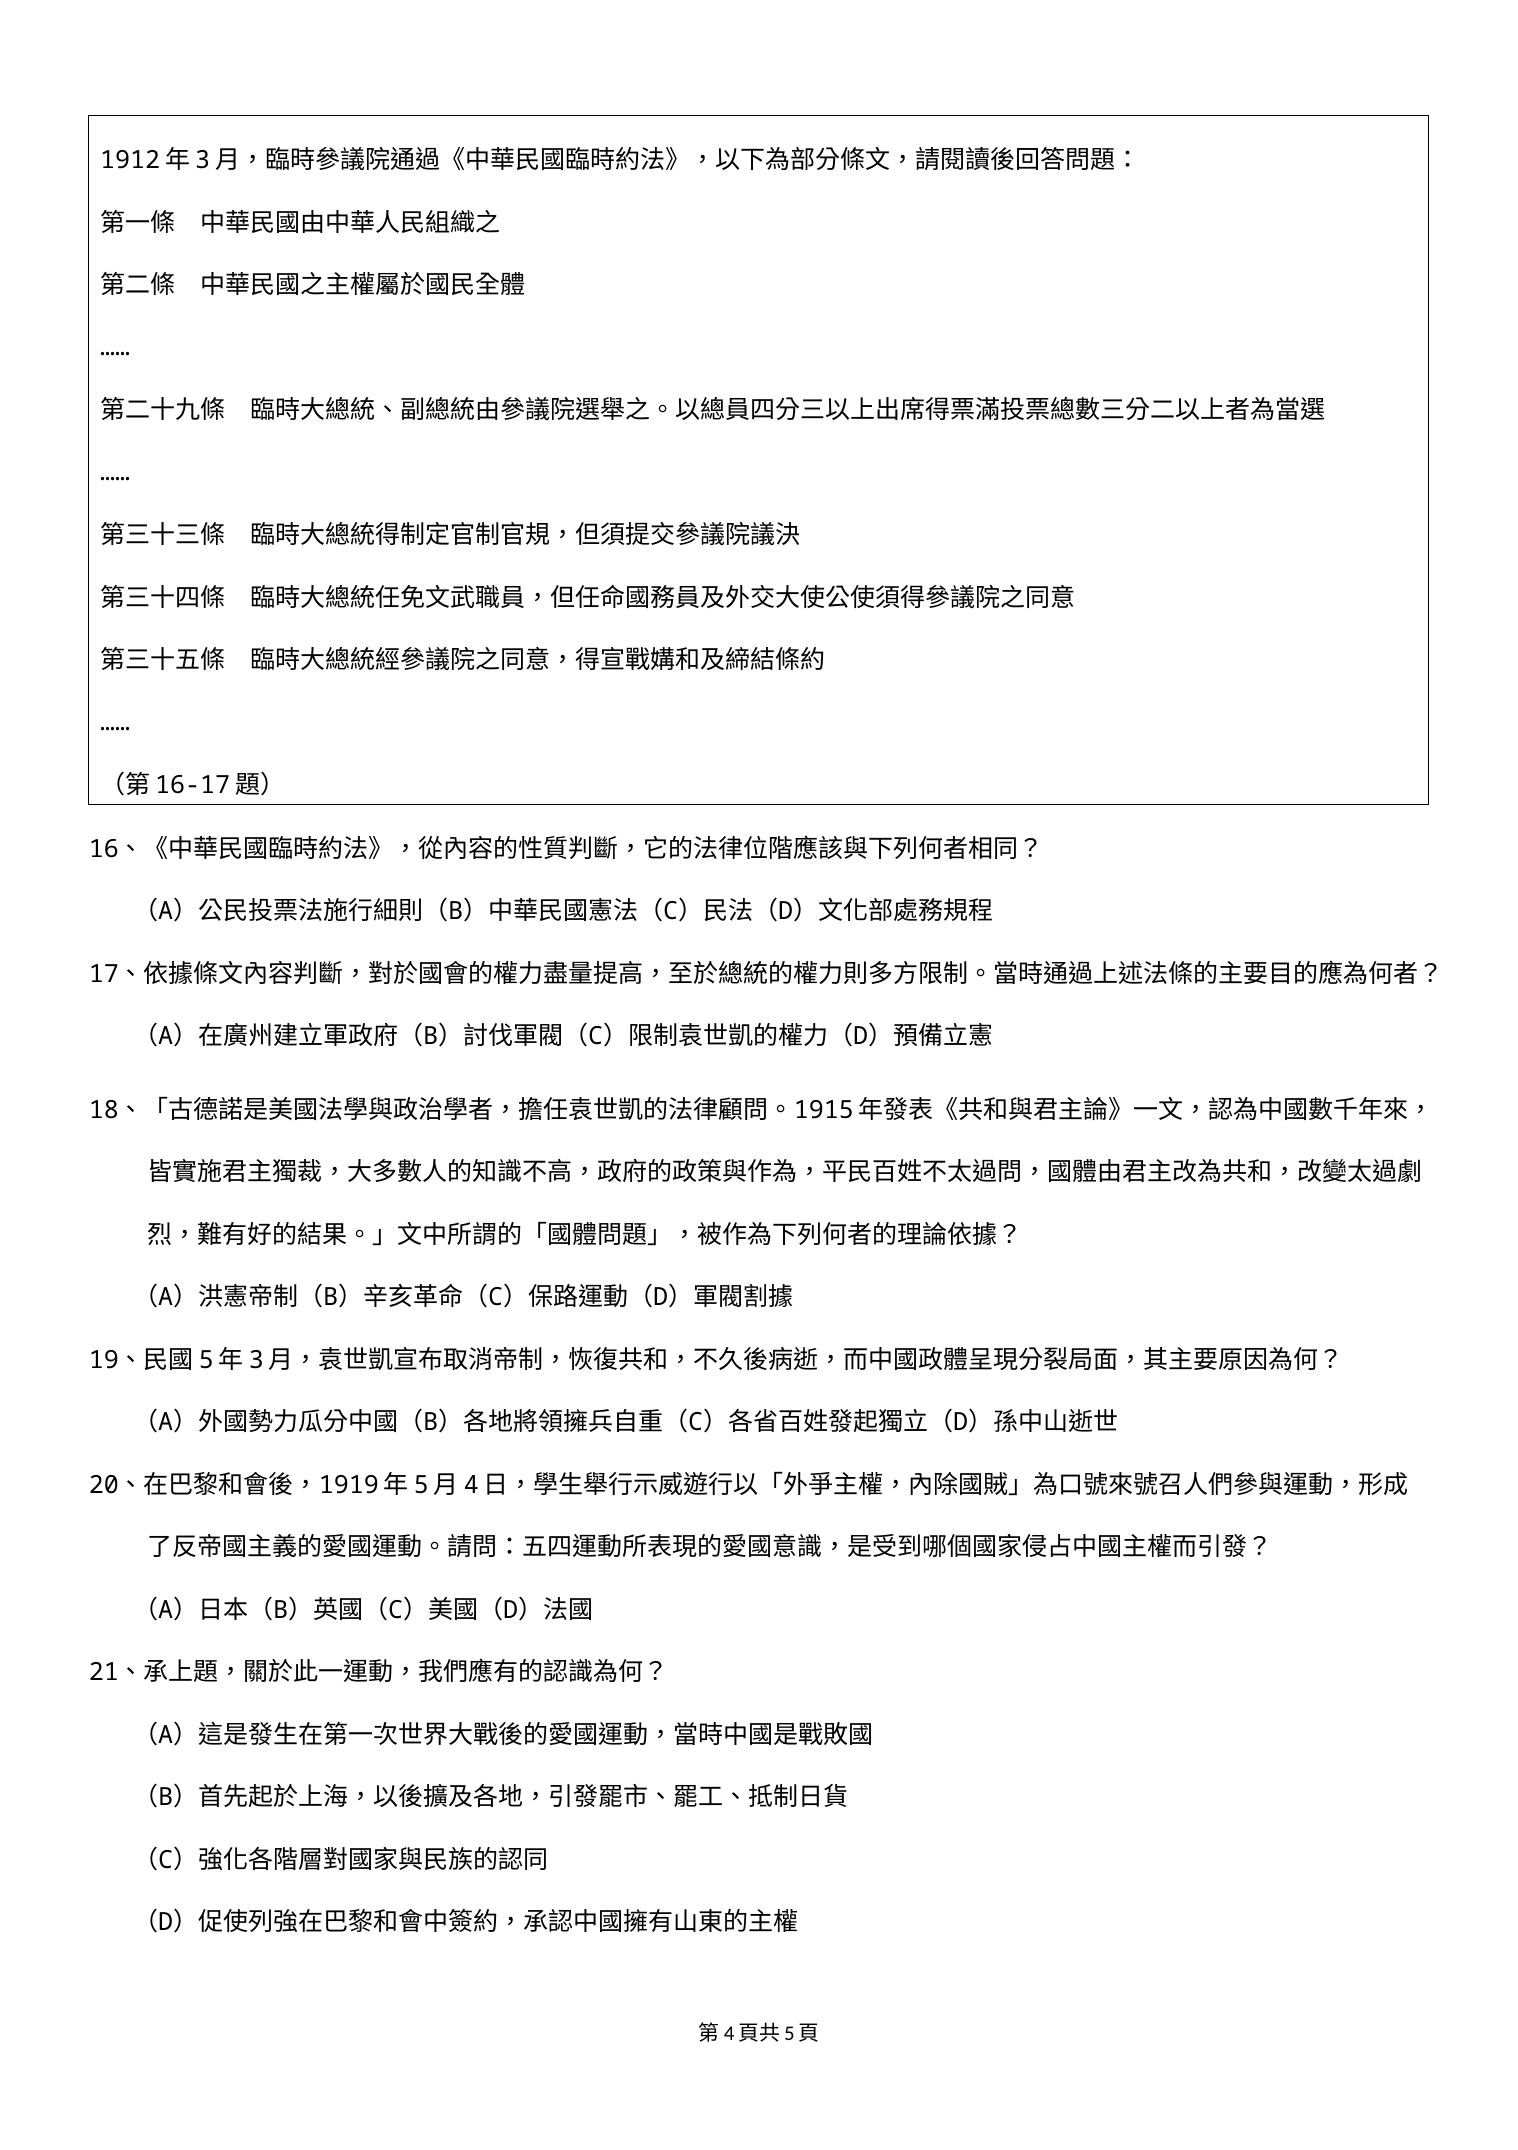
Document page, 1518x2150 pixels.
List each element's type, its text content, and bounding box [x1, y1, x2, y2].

text 21、承上題，關於此一運動，我們應有的認識為何？ [89, 1628, 1429, 1691]
text 17、依據條文內容判斷，對於國會的權力盡量提高，至於總統的權力則多方限制。當時通過上述法條的主要目的應為何者？ [89, 929, 1429, 992]
text 16、《中華民國臨時約法》，從內容的性質判斷，它的法律位階應該與下列何者相同？ [89, 805, 1429, 867]
text （D）促使列強在巴黎和會中簽約，承認中國擁有山東的主權 [133, 1878, 1429, 1941]
text （B）首先起於上海，以後擴及各地，引發罷市、罷工、抵制日貨 [133, 1753, 1429, 1816]
text （A）這是發生在第一次世界大戰後的愛國運動，當時中國是戰敗國 [133, 1691, 1429, 1753]
text （A）公民投票法施行細則（B）中華民國憲法（C）民法（D）文化部處務規程 [133, 867, 1429, 929]
table_header 1912年3月，臨時參議院通過《中華民國臨時約法》，以下為部分條文，請閱讀後回答問題： 第一條 中華民國由中華人民組織之 第二條 中華民國之主權屬於國民全體 …… 第二十九條 臨時大總統、副總統由參議院選舉之。以總員四分三以上出席得票滿投票總數三分二以上者為當選 …… 第三十三條 臨時大總統得制定官制官規，但須提交參議院議決 第三十四條 臨時大總統任免文武職員，但任命國務員及外交大使公使須得參議院之同意 第三十五條 臨時大總統經參議院之同意，得宣戰媾和及締結條約 …… （第16-17題） [89, 116, 1428, 803]
text （A）外國勢力瓜分中國（B）各地將領擁兵自重（C）各省百姓發起獨立（D）孫中山逝世 [133, 1378, 1429, 1441]
text 18、「古德諾是美國法學與政治學者，擔任袁世凱的法律顧問。1915年發表《共和與君主論》一文，認為中國數千年來，皆實施君主獨裁，大多數人的知識不高，政府的政策與作為，平民百姓不太過問，國體由君主改為共和，改變太過劇烈，難有好的結果。」文中所謂的「國體問題」，被作為下列何者的理論依據？ [89, 1066, 1429, 1253]
text （A）在廣州建立軍政府（B）討伐軍閥（C）限制袁世凱的權力（D）預備立憲 [133, 992, 1429, 1054]
text （A）日本（B）英國（C）美國（D）法國 [133, 1566, 1429, 1628]
text （A）洪憲帝制（B）辛亥革命（C）保路運動（D）軍閥割據 [133, 1253, 1429, 1316]
text （C）強化各階層對國家與民族的認同 [133, 1816, 1429, 1878]
text 20、在巴黎和會後，1919年5月4日，學生舉行示威遊行以「外爭主權，內除國賊」為口號來號召人們參與運動，形成了反帝國主義的愛國運動。請問：五四運動所表現的愛國意識，是受到哪個國家侵占中國主權而引發？ [89, 1441, 1429, 1566]
text 19、民國5年3月，袁世凱宣布取消帝制，恢復共和，不久後病逝，而中國政體呈現分裂局面，其主要原因為何？ [89, 1316, 1429, 1378]
